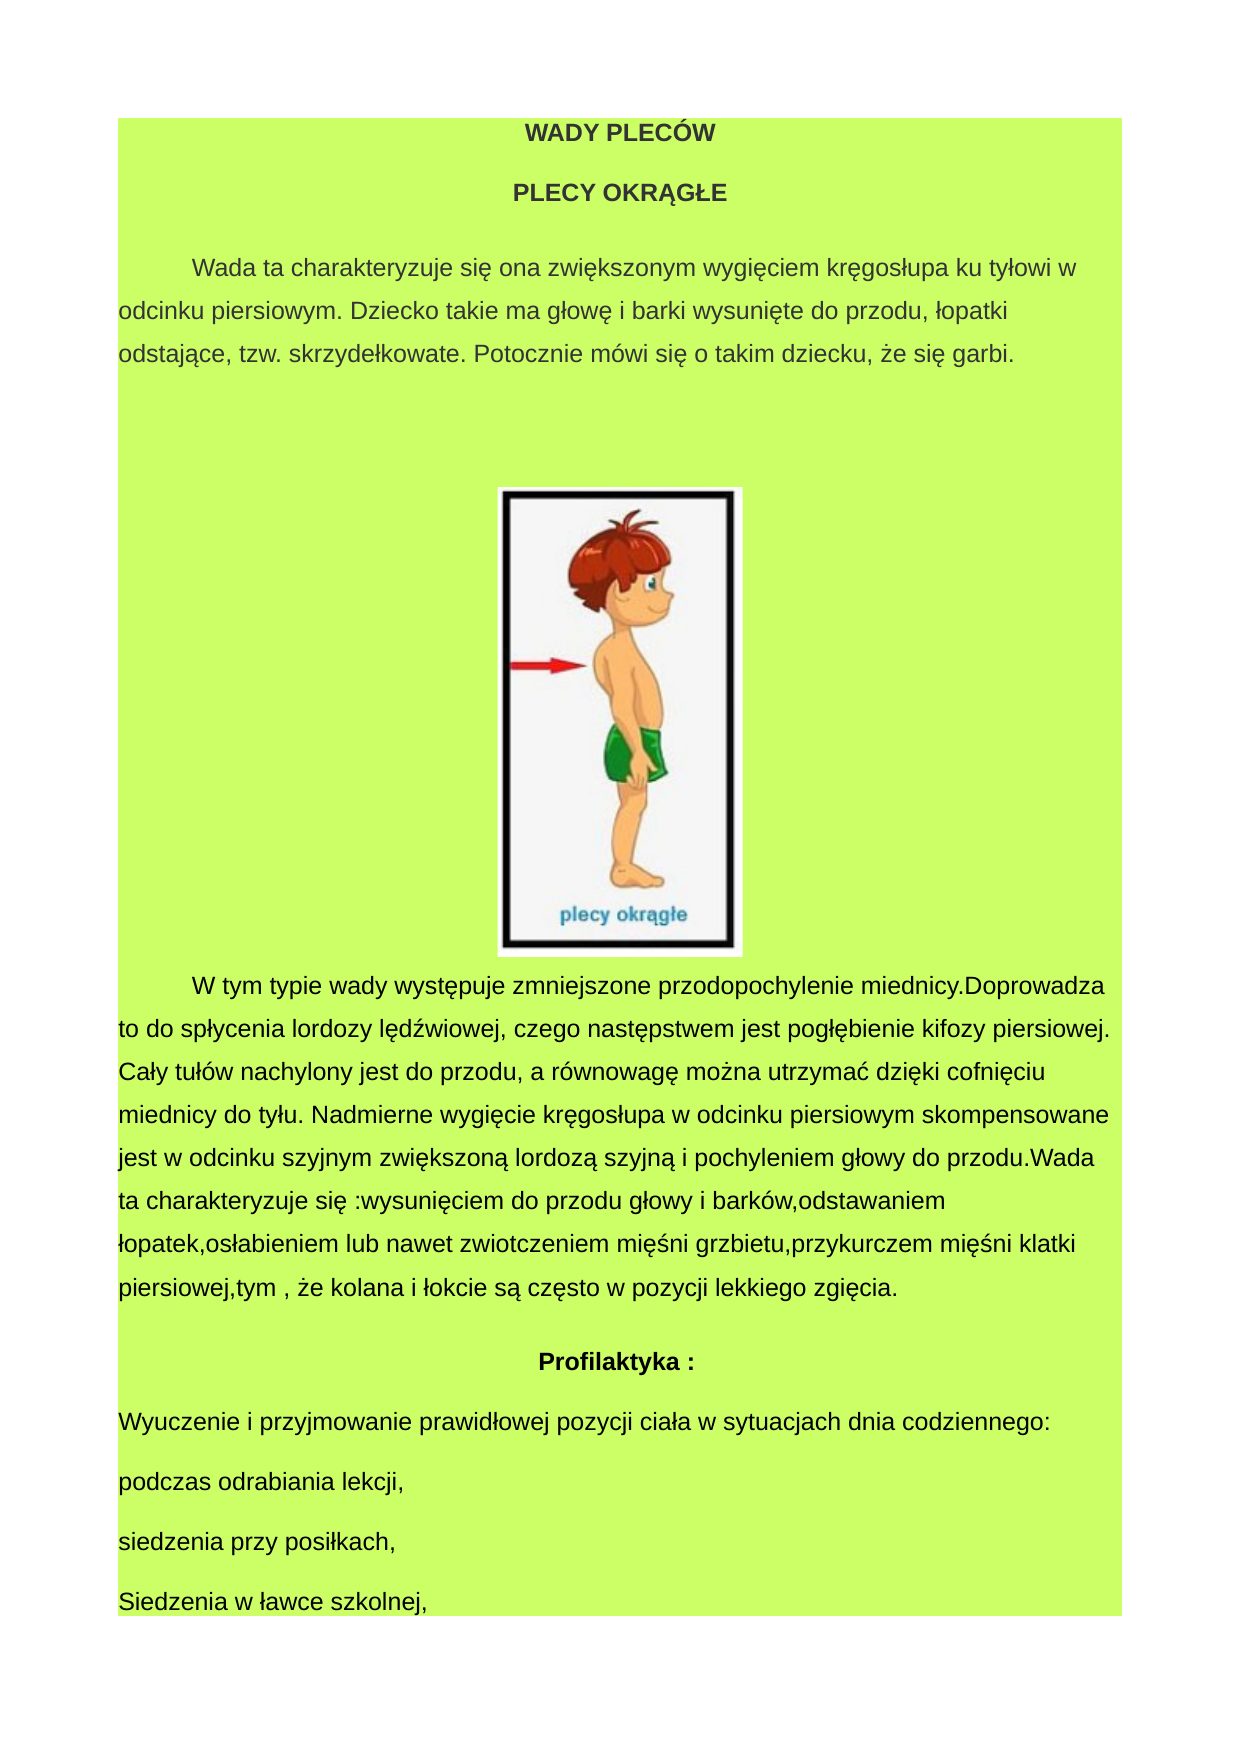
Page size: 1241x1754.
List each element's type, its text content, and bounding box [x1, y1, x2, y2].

text siedzenia przy posiłkach, [118, 1527, 1122, 1556]
text WADY PLECÓW [118, 118, 1122, 147]
text Siedzenia w ławce szkolnej, [118, 1587, 1122, 1616]
picture [497, 487, 743, 957]
text Wyuczenie i przyjmowanie prawidłowej pozycji ciała w sytuacjach dnia codziennego: [118, 1407, 1122, 1436]
text Wada ta charakteryzuje się ona zwiększonym wygięciem kręgosłupa ku tyłowi w odcinku piersiowym. Dziecko takie ma głowę i barki wysunięte do przodu, łopatki odstające, tzw. skrzydełkowate. Potocznie mówi się o takim dziecku, że się garbi. [118, 252, 1122, 367]
text Profilaktyka : [118, 1347, 1122, 1376]
text W tym typie wady występuje zmniejszone przodopochylenie miednicy.Doprowadza to do spłycenia lordozy lędźwiowej, czego następstwem jest pogłębienie kifozy piersiowej. Cały tułów nachylony jest do przodu, a równowagę można utrzymać dzięki cofnięciu miednicy do tyłu. Nadmierne wygięcie kręgosłupa w odcinku piersiowym skompensowane jest w odcinku szyjnym zwiększoną lordozą szyjną i pochyleniem głowy do przodu.Wada ta charakteryzuje się :wysunięciem do przodu głowy i barków,odstawaniem łopatek,osłabieniem lub nawet zwiotczeniem mięśni grzbietu,przykurczem mięśni klatki piersiowej,tym , że kolana i łokcie są często w pozycji lekkiego zgięcia. [118, 487, 1122, 1301]
text podczas odrabiania lekcji, [118, 1467, 1122, 1496]
text PLECY OKRĄGŁE [118, 178, 1122, 207]
